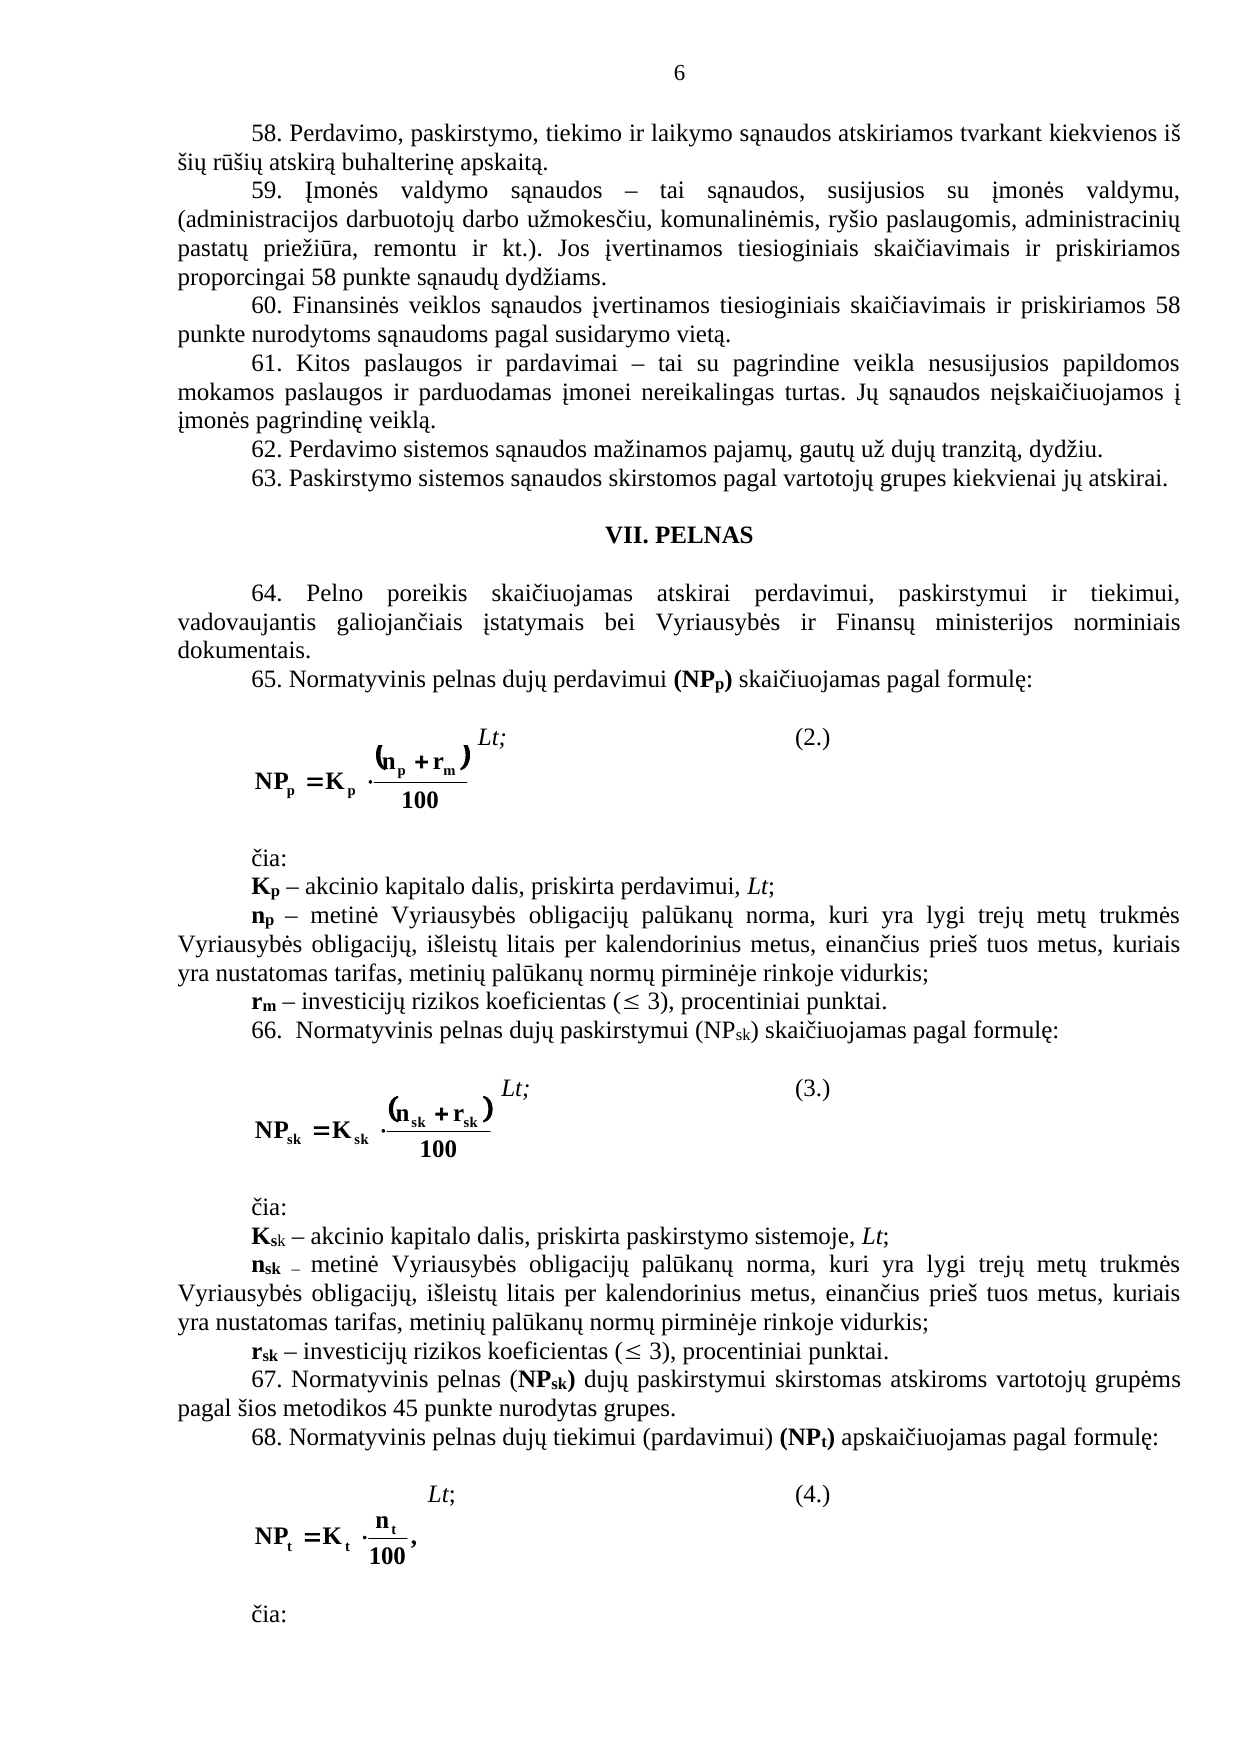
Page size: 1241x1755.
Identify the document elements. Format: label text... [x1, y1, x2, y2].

text 68. Normatyvinis pelnas dujų tiekimui (pardavimui) (NPt) apskaičiuojamas pagal formulę: [177, 1422, 1181, 1451]
text 67. Normatyvinis pelnas (NPsk) dujų paskirstymui skirstomas atskiroms vartotojų grupėms pagal šios metodikos 45 punkte nurodytas grupes. [177, 1364, 1181, 1422]
text np – metinė Vyriausybės obligacijų palūkanų norma, kuri yra lygi trejų metų trukmės Vyriausybės obligacijų, išleistų litais per kalendorinius metus, einančius prieš tuos metus, kuriais yra nustatomas tarifas, metinių palūkanų normų pirminėje rinkoje vidurkis; [177, 900, 1181, 986]
text 64. Pelno poreikis skaičiuojamas atskirai perdavimui, paskirstymui ir tiekimui, vadovaujantis galiojančiais įstatymais bei Vyriausybės ir Finansų ministerijos norminiais dokumentais. [177, 578, 1181, 664]
text 60. Finansinės veiklos sąnaudos įvertinamos tiesioginiais skaičiavimais ir priskiriamos 58 punkte nurodytoms sąnaudoms pagal susidarymo vietą. [177, 291, 1181, 348]
text 65. Normatyvinis pelnas dujų perdavimui (NPp) skaičiuojamas pagal formulę: [177, 664, 1181, 693]
text 62. Perdavimo sistemos sąnaudos mažinamos pajamų, gautų už dujų tranzitą, dydžiu. [177, 434, 1181, 463]
text rsk – investicijų rizikos koeficientas ( 3), procentiniai punktai. [177, 1336, 1181, 1364]
text VII. PELNAS [177, 521, 1181, 549]
text 66. Normatyvinis pelnas dujų paskirstymui (NPsk) skaičiuojamas pagal formulę: [177, 1015, 1181, 1044]
text Lt; (3.) [177, 1073, 1181, 1163]
text čia: [177, 1192, 1181, 1221]
text 63. Paskirstymo sistemos sąnaudos skirstomos pagal vartotojų grupes kiekvienai jų atskirai. [177, 463, 1181, 492]
text Kp – akcinio kapitalo dalis, priskirta perdavimui, Lt; [177, 871, 1181, 900]
text rm – investicijų rizikos koeficientas ( 3), procentiniai punktai. [177, 986, 1181, 1015]
text 61. Kitos paslaugos ir pardavimai – tai su pagrindine veikla nesusijusios papildomos mokamos paslaugos ir parduodamas įmonei nereikalingas turtas. Jų sąnaudos neįskaičiuojamos į įmonės pagrindinę veiklą. [177, 348, 1181, 434]
text 58. Perdavimo, paskirstymo, tiekimo ir laikymo sąnaudos atskiriamos tvarkant kiekvienos iš šių rūšių atskirą buhalterinę apskaitą. [177, 118, 1181, 176]
text čia: [177, 843, 1181, 871]
text 59. Įmonės valdymo sąnaudos – tai sąnaudos, susijusios su įmonės valdymu, (administracijos darbuotojų darbo užmokesčiu, komunalinėmis, ryšio paslaugomis, administracinių pastatų priežiūra, remontu ir kt.). Jos įvertinamos tiesioginiais skaičiavimais ir priskiriamos proporcingai 58 punkte sąnaudų dydžiams. [177, 176, 1181, 291]
text nsk – metinė Vyriausybės obligacijų palūkanų norma, kuri yra lygi trejų metų trukmės Vyriausybės obligacijų, išleistų litais per kalendorinius metus, einančius prieš tuos metus, kuriais yra nustatomas tarifas, metinių palūkanų normų pirminėje rinkoje vidurkis; [177, 1249, 1181, 1336]
text Lt; (4.) [177, 1479, 1181, 1570]
text Ksk – akcinio kapitalo dalis, priskirta paskirstymo sistemoje, Lt; [177, 1221, 1181, 1249]
text čia: [177, 1599, 1181, 1627]
text Lt; (2.) [177, 722, 1181, 814]
